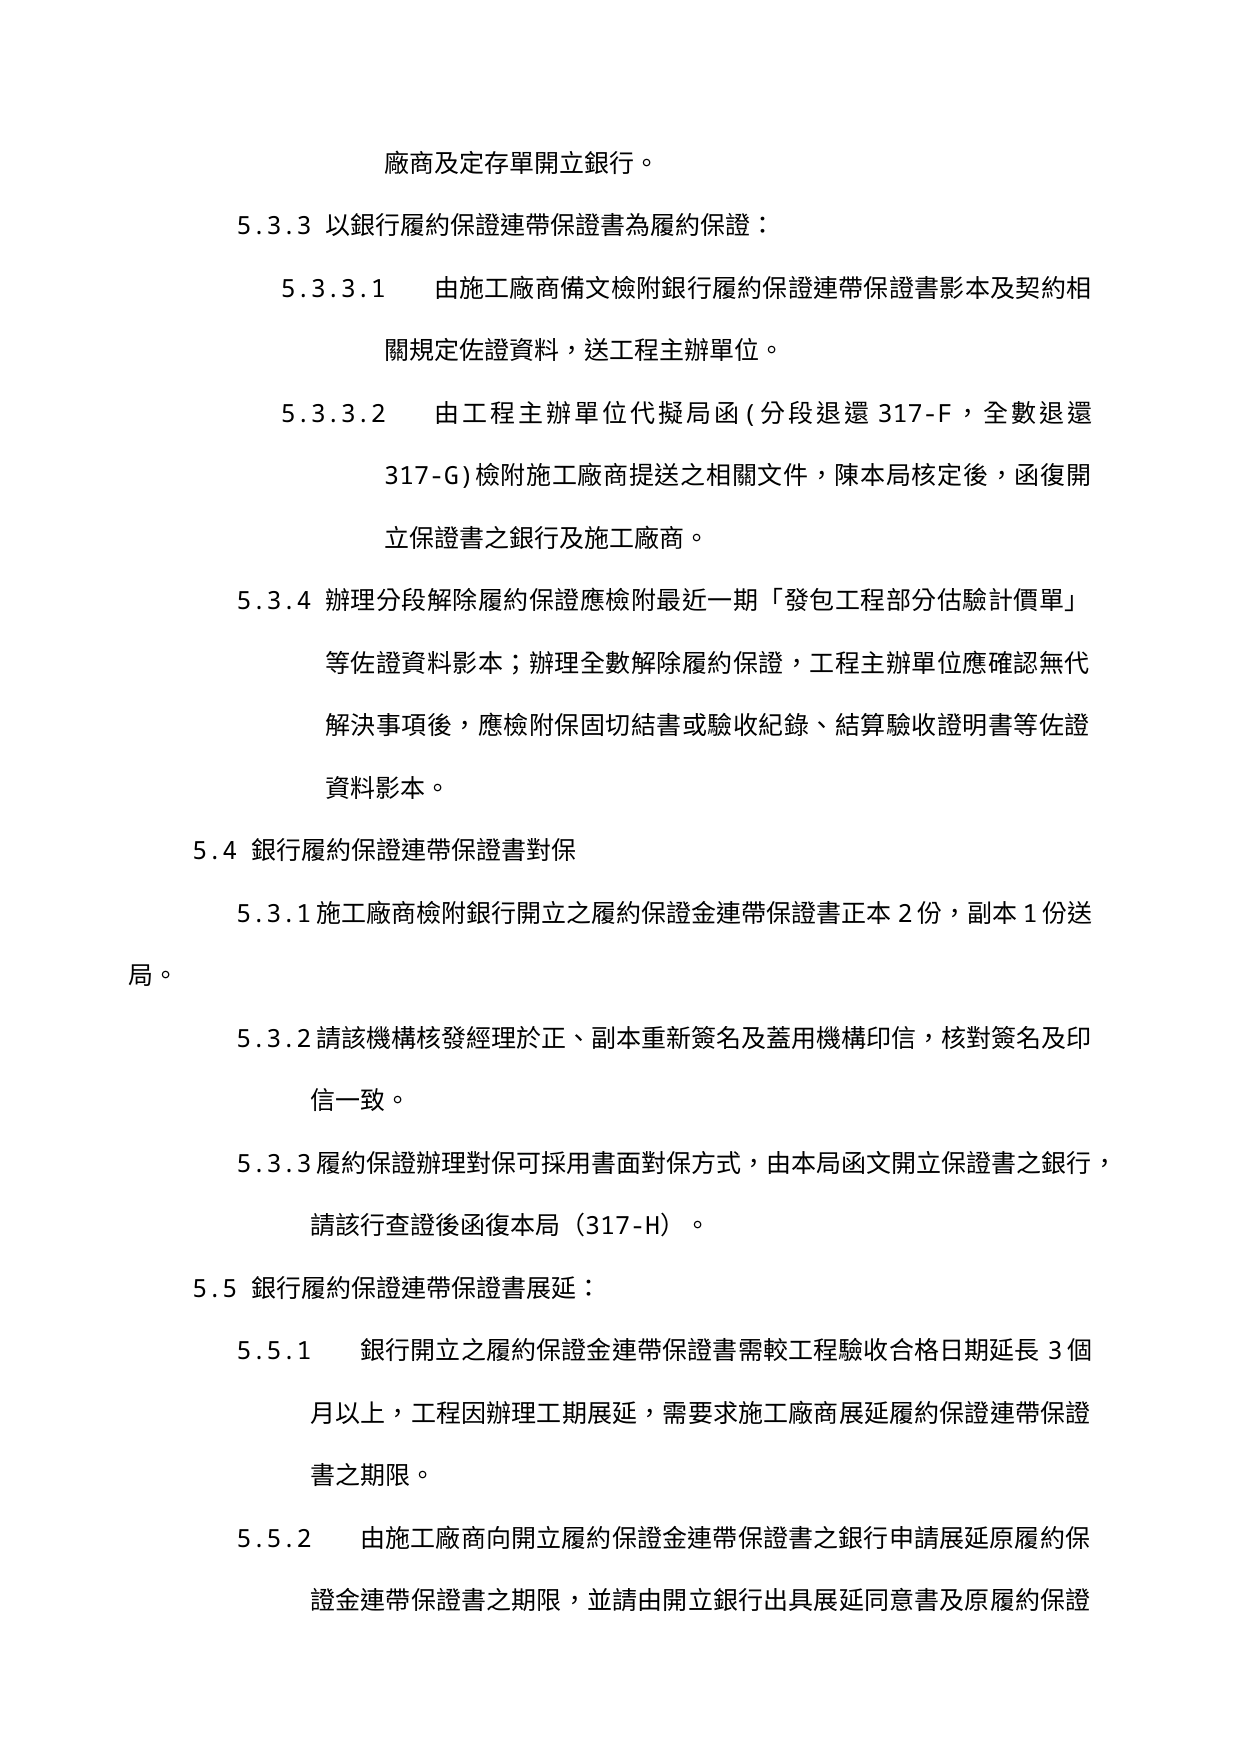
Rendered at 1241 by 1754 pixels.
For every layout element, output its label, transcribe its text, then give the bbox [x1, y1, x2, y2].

list 由施工廠商備文檢附銀行履約保證連帶保證書影本及契約相關規定佐證資料，送工程主辦單位。 [281, 244, 1092, 369]
list 銀行開立之履約保證金連帶保證書需較工程驗收合格日期延長3個月以上，工程因辦理工期展延，需要求施工廠商展延履約保證連帶保證書之期限。 [236, 1307, 1092, 1494]
text 5.3.3履約保證辦理對保可採用書面對保方式，由本局函文開立保證書之銀行，請該行查證後函復本局（317-H）。 [236, 1119, 1092, 1244]
list 由施工廠商向開立履約保證金連帶保證書之銀行申請展延原履約保證金連帶保證書之期限，並請由開立銀行出具展延同意書及原履約保證 [236, 1494, 1092, 1619]
list 由工程主辦單位代擬局函(分段退還317-F，全數退還317-G)檢附施工廠商提送之相關文件，陳本局核定後，函復開立保證書之銀行及施工廠商。 [281, 369, 1092, 557]
list 銀行履約保證連帶保證書對保 [192, 807, 1092, 869]
text 5.3.2請該機構核發經理於正、副本重新簽名及蓋用機構印信，核對簽名及印信一致。 [236, 994, 1092, 1119]
text 5.3.1施工廠商檢附銀行開立之履約保證金連帶保證書正本2份，副本1份送局。 [128, 869, 1092, 994]
list 辦理分段解除履約保證應檢附最近一期「發包工程部分估驗計價單」等佐證資料影本；辦理全數解除履約保證，工程主辦單位應確認無代解決事項後，應檢附保固切結書或驗收紀錄、結算驗收證明書等佐證資料影本。 [236, 557, 1092, 807]
list 以銀行履約保證連帶保證書為履約保證： [236, 182, 1092, 244]
list 廠商及定存單開立銀行。 [281, 119, 1092, 182]
list 銀行履約保證連帶保證書展延： [192, 1244, 1092, 1307]
